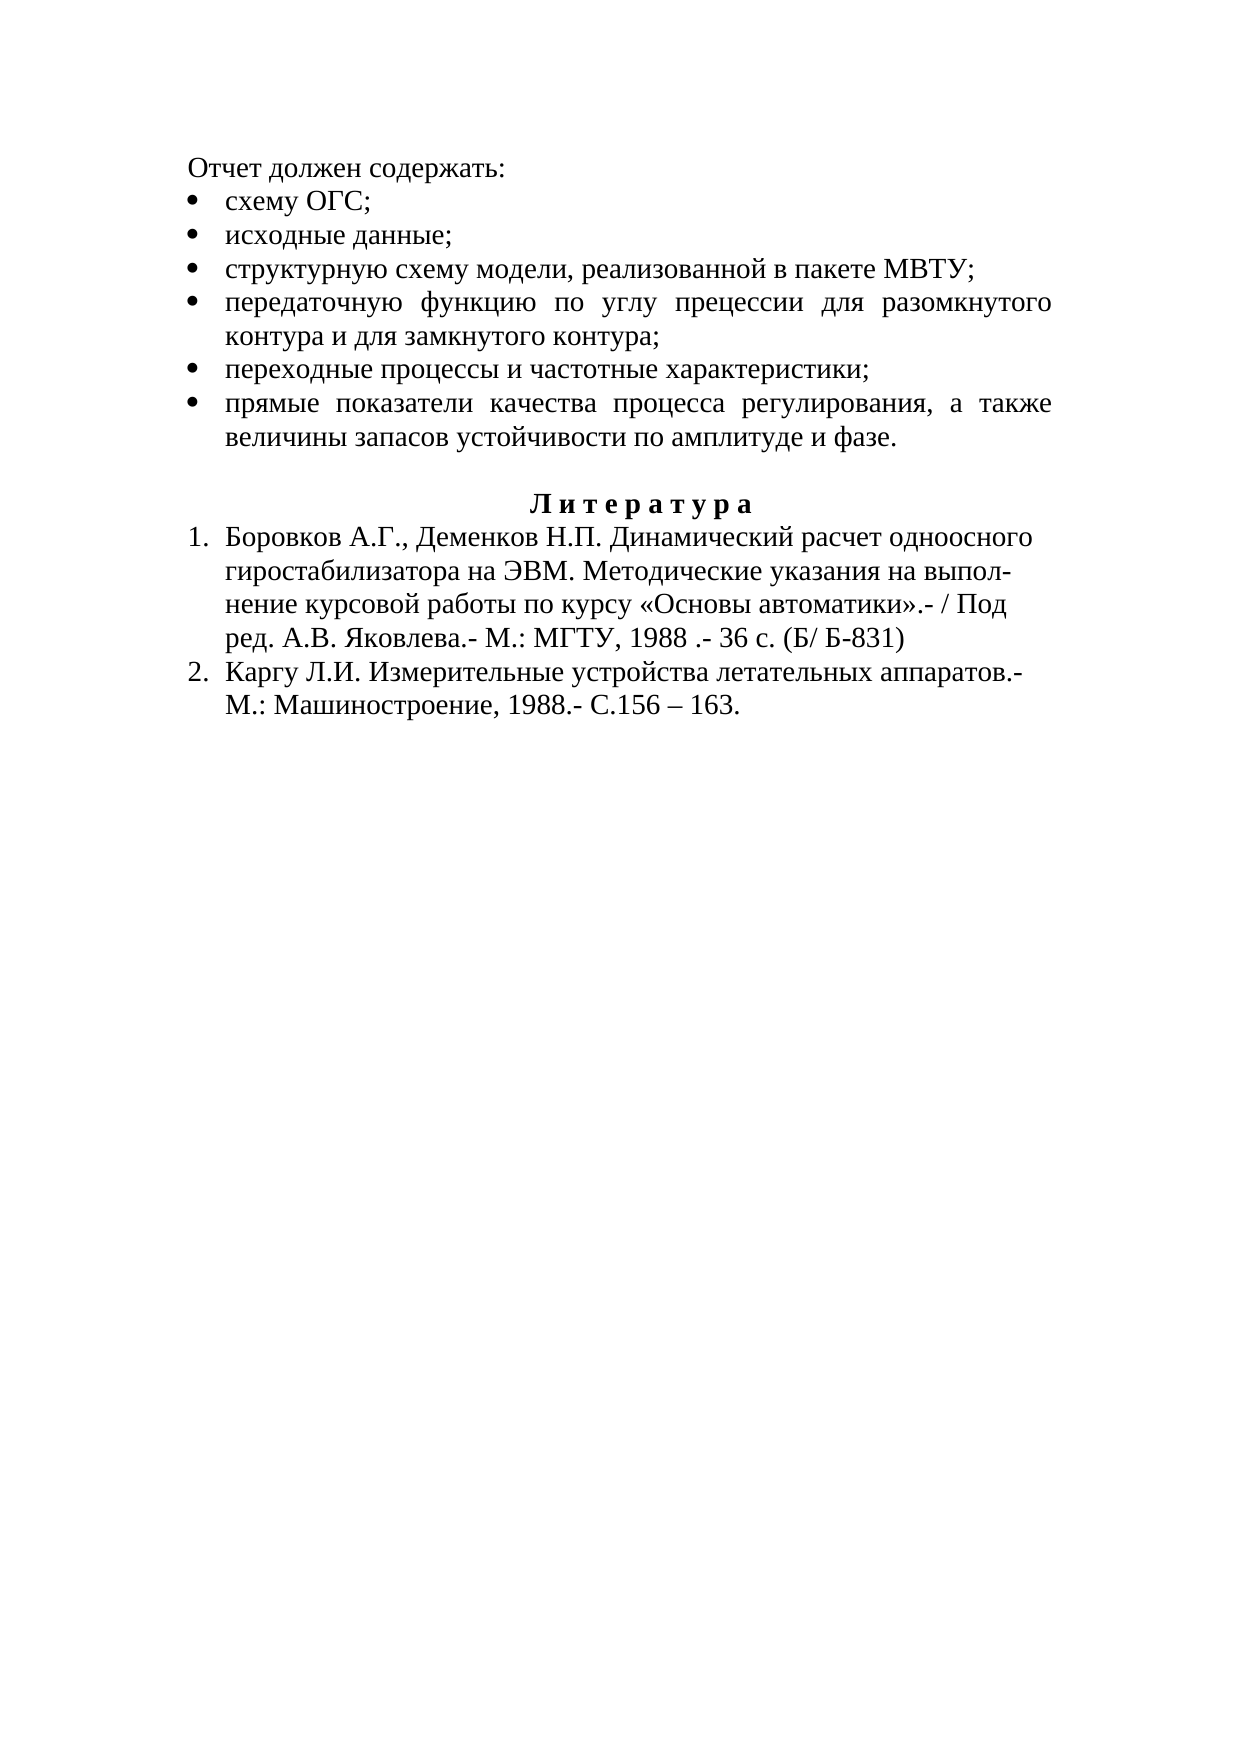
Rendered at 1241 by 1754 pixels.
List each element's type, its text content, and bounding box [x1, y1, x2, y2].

text Л и т е р а т у р а [187, 486, 1053, 519]
list схему ОГС; [187, 183, 1053, 217]
list прямые показатели качества процесса регулирования, а также величины запасов устойчивости по амплитуде и фазе. [187, 385, 1053, 452]
list переходные процессы и частотные характеристики; [187, 352, 1053, 385]
text Отчет должен содержать: [187, 150, 1053, 183]
list исходные данные; [187, 217, 1053, 251]
list структурную схему модели, реализованной в пакете МВТУ; [187, 251, 1053, 284]
list передаточную функцию по углу прецессии для разомкнутого контура и для замкнутого контура; [187, 284, 1053, 352]
list Каргу Л.И. Измерительные устройства летательных аппаратов.- М.: Машиностроение, 1988.- С.156 – 163. [187, 654, 1053, 721]
list Боровков А.Г., Деменков Н.П. Динамический расчет одноосного гиростабилизатора на ЭВМ. Методические указания на выпол-нение курсовой работы по курсу «Основы автоматики».- / Под ред. А.В. Яковлева.- М.: МГТУ, 1988 .- 36 с. (Б/ Б-831) [187, 519, 1053, 654]
